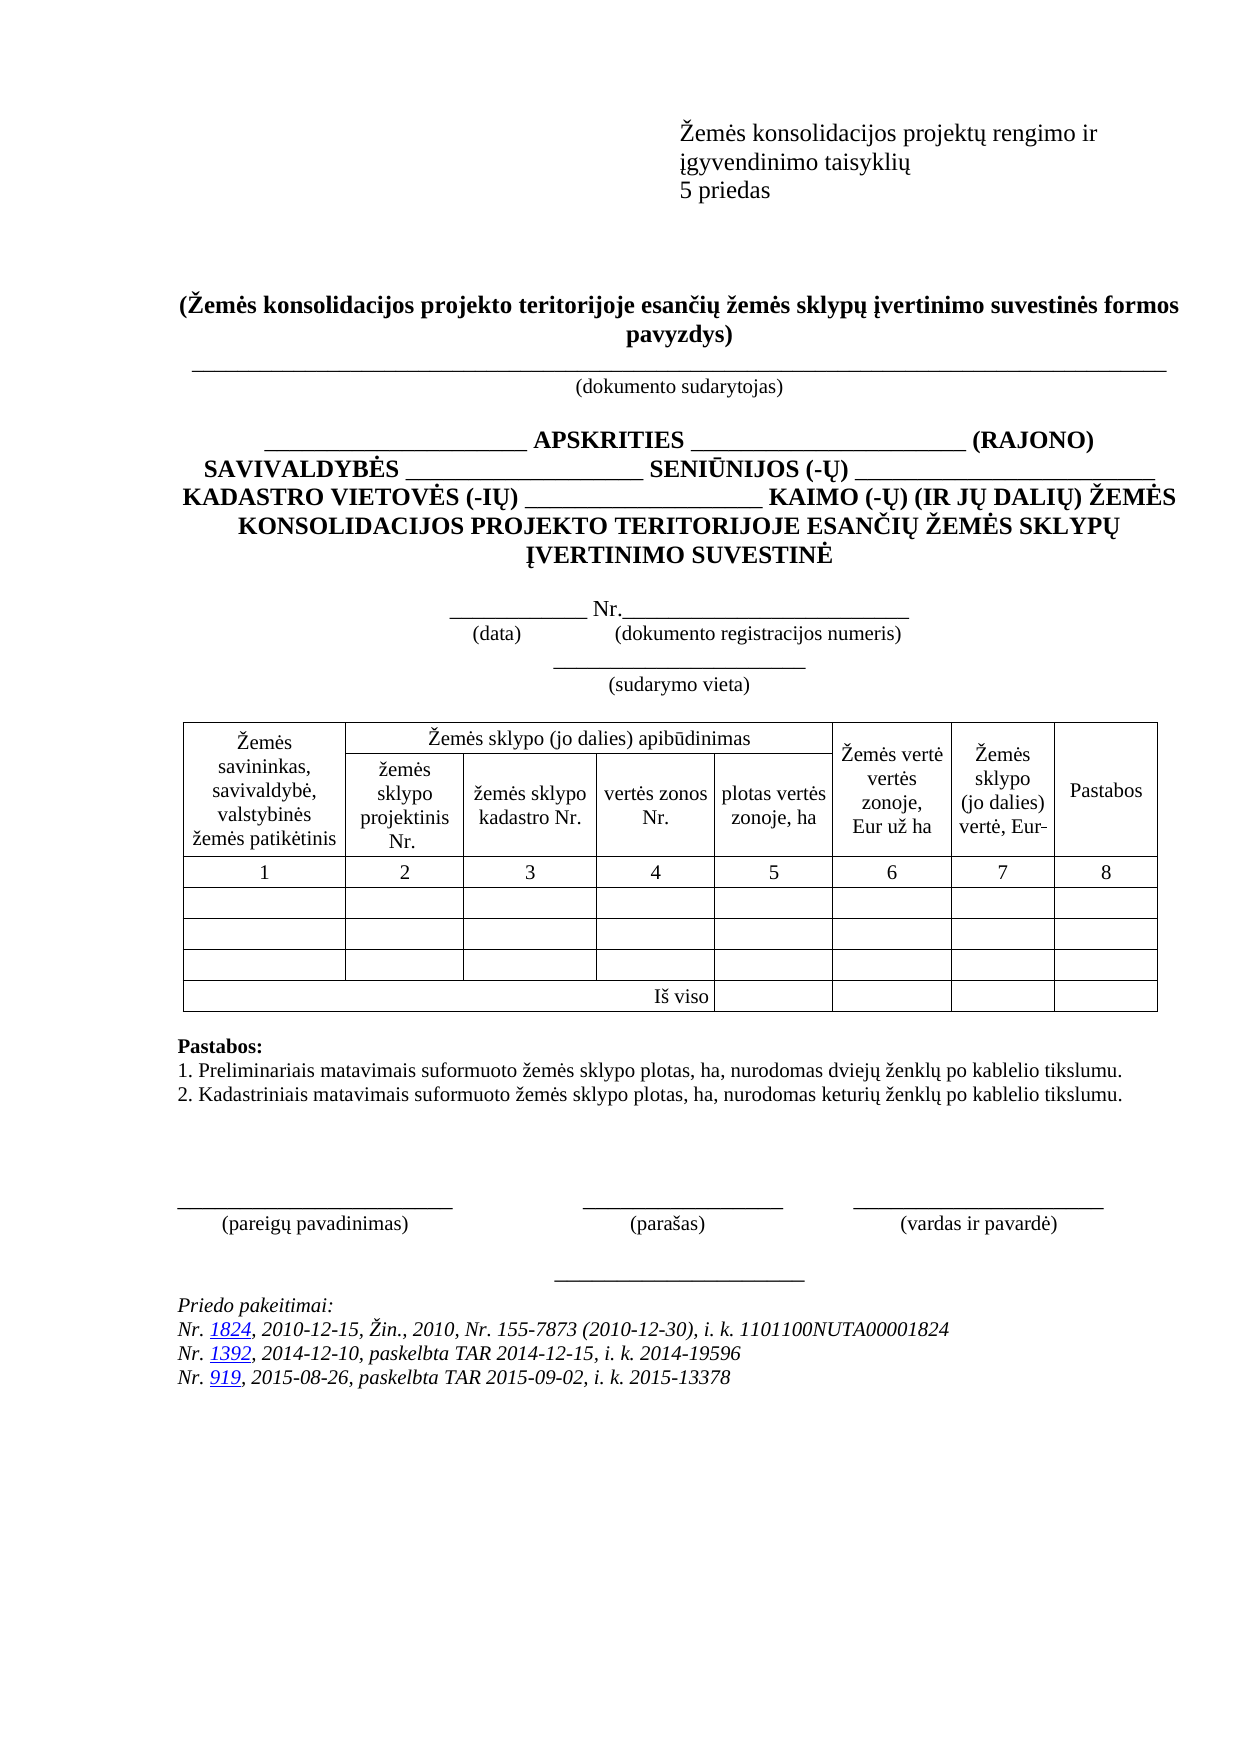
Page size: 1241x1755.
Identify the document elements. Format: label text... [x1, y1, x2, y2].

text 1. Preliminariais matavimais suformuoto žemės sklypo plotas, ha, nurodomas dviejų ženklų po kablelio tikslumu. [177, 1058, 1181, 1082]
text Priedo pakeitimai: [177, 1293, 1181, 1317]
text ______________________ ________________ ____________________ [177, 1183, 1181, 1211]
table_cell plotas vertės zonoje, ha [715, 754, 832, 856]
text _____________________ APSKRITIES ______________________ (RAJONO) SAVIVALDYBĖS ___________________ SENIŪNIJOS (-Ų) ________________________ KADASTRO VIETOVĖS (-IŲ) ___________________ KAIMO (-Ų) (IR JŲ DALIŲ) ŽEMĖS KONSOLIDACIJOS PROJEKTO TERITORIJOJE ESANČIŲ ŽEMĖS SKLYPŲ ĮVERTINIMO suvestinė [177, 425, 1181, 569]
text ______________________ [177, 645, 1181, 672]
table_header Pastabos [1055, 723, 1157, 856]
table_cell [597, 950, 714, 980]
text ____________ Nr._________________________ [177, 595, 1181, 621]
table_header Žemės sklypo (jo dalies) apibūdinimas [346, 723, 832, 753]
table_cell [464, 919, 596, 949]
table_cell [715, 919, 832, 949]
table_cell [952, 981, 1054, 1011]
table_header Žemės savininkas, savivaldybė, valstybinės žemės patikėtinis [184, 723, 345, 856]
table_cell 6 [833, 857, 951, 887]
text 5 priedas [679, 176, 1181, 204]
table_cell 3 [464, 857, 596, 887]
table_header Žemės sklypo (jo dalies) vertė, Eur [952, 723, 1054, 856]
text (sudarymo vieta) [177, 672, 1181, 696]
table_cell [464, 888, 596, 918]
table_cell [1055, 888, 1157, 918]
table_cell [597, 919, 714, 949]
table_cell [346, 888, 463, 918]
text (Žemės konsolidacijos projekto teritorijoje esančių žemės sklypų įvertinimo suvestinės formos pavyzdys) [177, 291, 1181, 348]
table_cell [833, 888, 951, 918]
table_cell [597, 888, 714, 918]
table_cell [715, 888, 832, 918]
table_cell [346, 919, 463, 949]
table_cell [833, 919, 951, 949]
text Pastabos: [177, 1033, 1181, 1058]
table_cell [184, 888, 345, 918]
table_header Žemės vertė vertės zonoje, Eur už ha [833, 723, 951, 856]
table_cell [1055, 950, 1157, 980]
text 2. Kadastriniais matavimais suformuoto žemės sklypo plotas, ha, nurodomas keturių ženklų po kablelio tikslumu. [177, 1082, 1181, 1106]
table_cell 8 [1055, 857, 1157, 887]
table_cell [715, 950, 832, 980]
text (dokumento sudarytojas) [177, 374, 1181, 398]
table_cell [346, 950, 463, 980]
table_cell [184, 950, 345, 980]
table_cell žemės sklypo projektinis Nr. [346, 754, 463, 856]
table_cell 2 [346, 857, 463, 887]
table_cell [184, 919, 345, 949]
text Nr. 919, 2015-08-26, paskelbta TAR 2015-09-02, i. k. 2015-13378 [177, 1365, 1181, 1389]
text Žemės konsolidacijos projektų rengimo ir įgyvendinimo taisyklių [679, 118, 1181, 176]
table_cell vertės zonos Nr. [597, 754, 714, 856]
table_cell [464, 950, 596, 980]
table_cell [952, 950, 1054, 980]
table_cell 4 [597, 857, 714, 887]
table_cell [1055, 919, 1157, 949]
table_cell [833, 981, 951, 1011]
text –––––––––––––––––––– [177, 1264, 1181, 1293]
table_cell Iš viso [184, 981, 714, 1011]
table_cell 7 [952, 857, 1054, 887]
table_cell 5 [715, 857, 832, 887]
text Nr. 1824, 2010-12-15, Žin., 2010, Nr. 155-7873 (2010-12-30), i. k. 1101100NUTA00001824 [177, 1317, 1181, 1341]
text (pareigų pavadinimas) (parašas) (vardas ir pavardė) [177, 1211, 1181, 1235]
table_cell [833, 950, 951, 980]
text Nr. 1392, 2014-12-10, paskelbta TAR 2014-12-15, i. k. 2014-19596 [177, 1341, 1181, 1365]
table_cell žemės sklypo kadastro Nr. [464, 754, 596, 856]
table_cell [952, 888, 1054, 918]
table_cell [715, 981, 832, 1011]
table_cell [952, 919, 1054, 949]
text (data) (dokumento registracijos numeris) [177, 621, 1181, 645]
table_cell [1055, 981, 1157, 1011]
table_cell 1 [184, 857, 345, 887]
